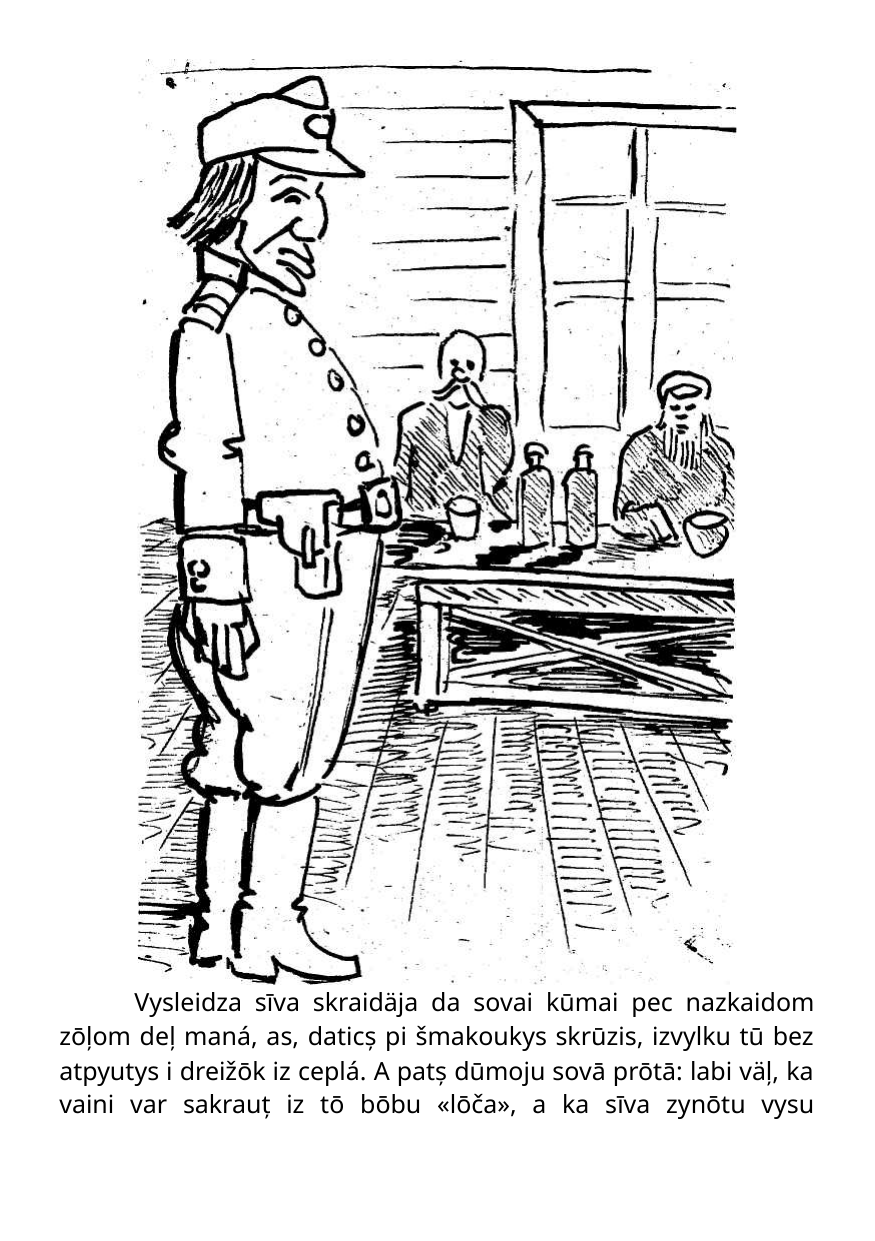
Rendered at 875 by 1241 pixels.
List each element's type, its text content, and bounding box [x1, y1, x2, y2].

picture [137, 59, 737, 985]
text Vysleidza sīva skraidäja da sovai kūmai pec nazkaidom zōļom deļ maná, as, daticș pi šmakoukys skrūzis, izvylku tū bez atpyutys i dreižōk iz ceplá. A patș dūmoju sovā prōtā: labi väļ, ka vaini var sakrauț iz tō bōbu «lōča», a ka sīva zynōtu vysu [59, 985, 815, 1121]
